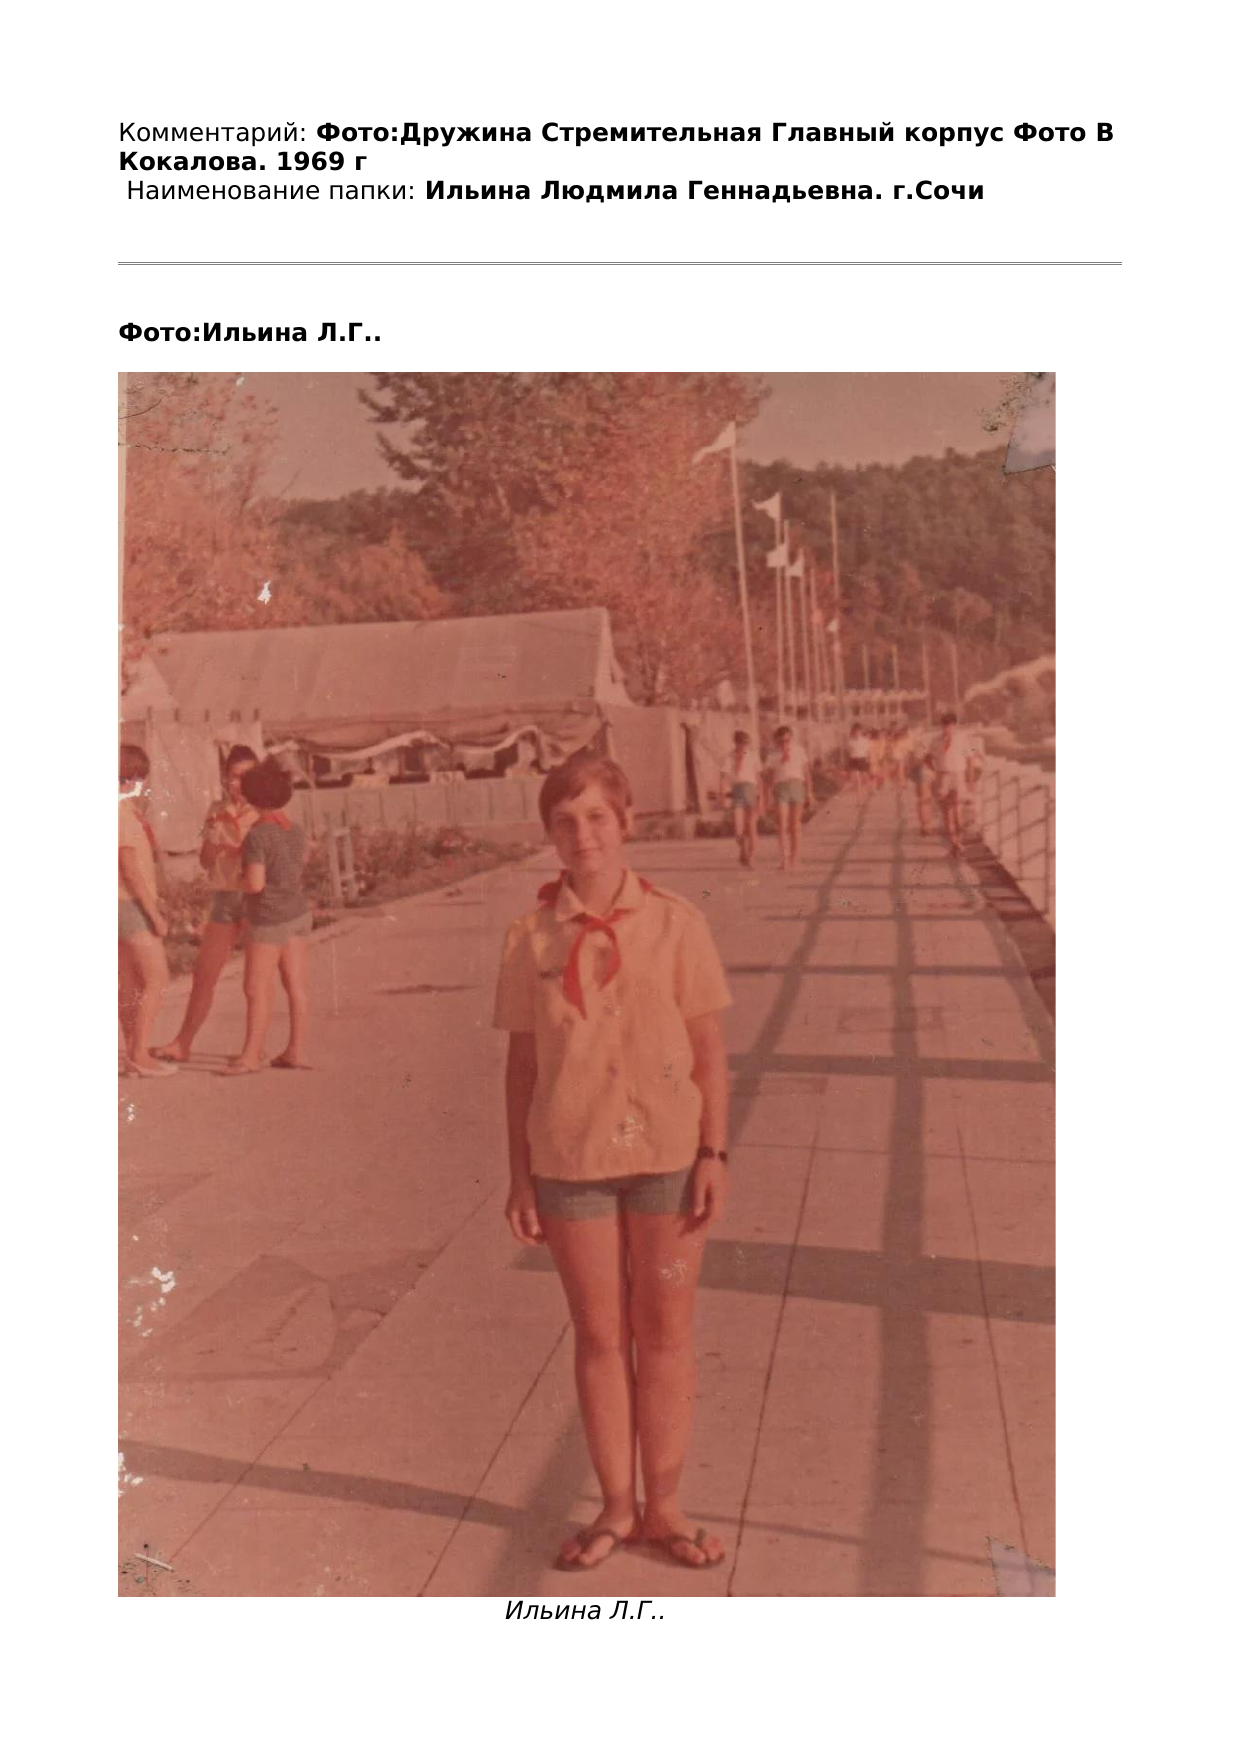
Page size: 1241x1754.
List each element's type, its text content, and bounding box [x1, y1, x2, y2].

text Комментарий: Фото:Дружина Стремительная Главный корпус Фото В Кокалова. 1969 г Наименование папки: Ильина Людмила Геннадьевна. г.Сочи [118, 118, 1122, 235]
subtitle Фото:Ильина Л.Г.. [118, 319, 1122, 348]
picture [118, 372, 1056, 1597]
text Ильина Л.Г.. [118, 1597, 1056, 1626]
